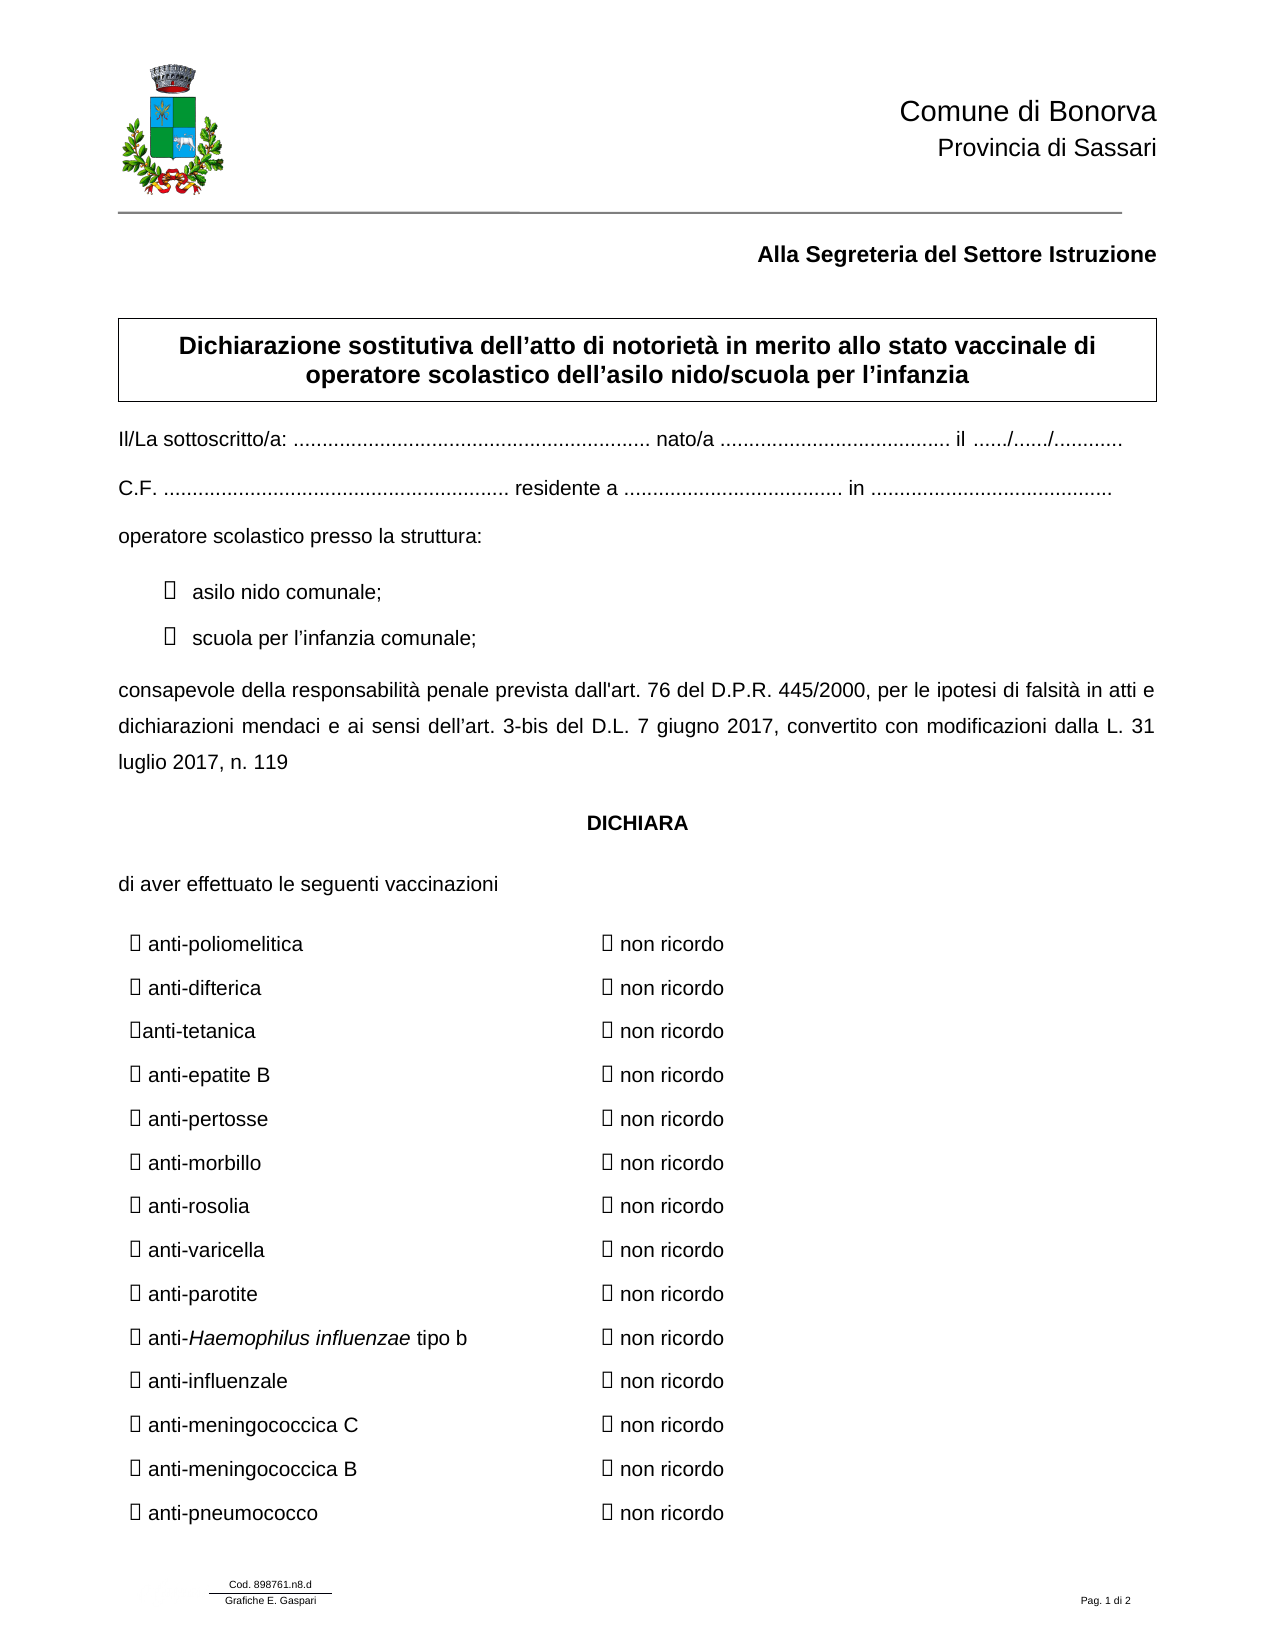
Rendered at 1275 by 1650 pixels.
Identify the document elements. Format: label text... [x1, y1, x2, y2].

table_cell  non ricordo [589, 1096, 1156, 1139]
table_cell  non ricordo [589, 964, 1156, 1008]
table_cell  non ricordo [589, 1489, 1156, 1533]
table_cell  anti-Haemophilus influenzae tipo b [117, 1314, 589, 1358]
text di aver effettuato le seguenti vaccinazioni [118, 872, 1157, 896]
table_cell  non ricordo [589, 1402, 1156, 1446]
table_cell  anti-pertosse [117, 1096, 589, 1139]
table_cell  non ricordo [589, 1271, 1156, 1314]
table_cell  anti-parotite [117, 1271, 589, 1314]
text Il/La sottoscritto/a: .............................................................. nato/a ........................................ il ....../....../............ [118, 427, 1157, 451]
table_header  non ricordo [589, 921, 1156, 964]
table_cell  non ricordo [589, 1183, 1156, 1227]
table_cell  anti-epatite B [117, 1052, 589, 1096]
table_cell  non ricordo [589, 1314, 1156, 1358]
text DICHIARA [118, 811, 1157, 835]
table_cell  non ricordo [589, 1008, 1156, 1052]
table_cell  non ricordo [589, 1139, 1156, 1183]
table_header Dichiarazione sostitutiva dell’atto di notorietà in merito allo stato vaccinale di operatore scolastico dell’asilo nido/scuola per l’infanzia [119, 319, 1156, 401]
table_cell  non ricordo [589, 1227, 1156, 1271]
table_cell anti-tetanica [117, 1008, 589, 1052]
table_cell  non ricordo [589, 1358, 1156, 1402]
text Provincia di Sassari [224, 133, 1157, 162]
text consapevole della responsabilità penale prevista dall'art. 76 del D.P.R. 445/2000, per le ipotesi di falsità in atti e dichiarazioni mendaci e ai sensi dell’art. 3-bis del D.L. 7 giugno 2017, convertito con modificazioni dalla L. 31 luglio 2017, n. 119 [118, 678, 1157, 774]
text C.F. ............................................................ residente a ...................................... in .......................................... [118, 475, 1157, 499]
table_cell  anti-pneumococco [117, 1489, 589, 1533]
text Comune di Bonorva [224, 94, 1157, 128]
table_cell  anti-difterica [117, 964, 589, 1008]
table_cell  anti-influenzale [117, 1358, 589, 1402]
table_cell  anti-varicella [117, 1227, 589, 1271]
table_cell  anti-meningococcica B [117, 1446, 589, 1489]
table_cell  anti-meningococcica C [117, 1402, 589, 1446]
table_header  anti-poliomelitica [117, 921, 589, 964]
table_cell  anti-morbillo [117, 1139, 589, 1183]
text  scuola per l’infanzia comunale; [162, 619, 1157, 653]
picture [122, 64, 224, 195]
table_cell  non ricordo [589, 1446, 1156, 1489]
table_cell  non ricordo [589, 1052, 1156, 1096]
text operatore scolastico presso la struttura: [118, 524, 1157, 548]
table_cell  anti-rosolia [117, 1183, 589, 1227]
text Alla Segreteria del Settore Istruzione [118, 241, 1157, 267]
text  asilo nido comunale; [162, 572, 1157, 606]
